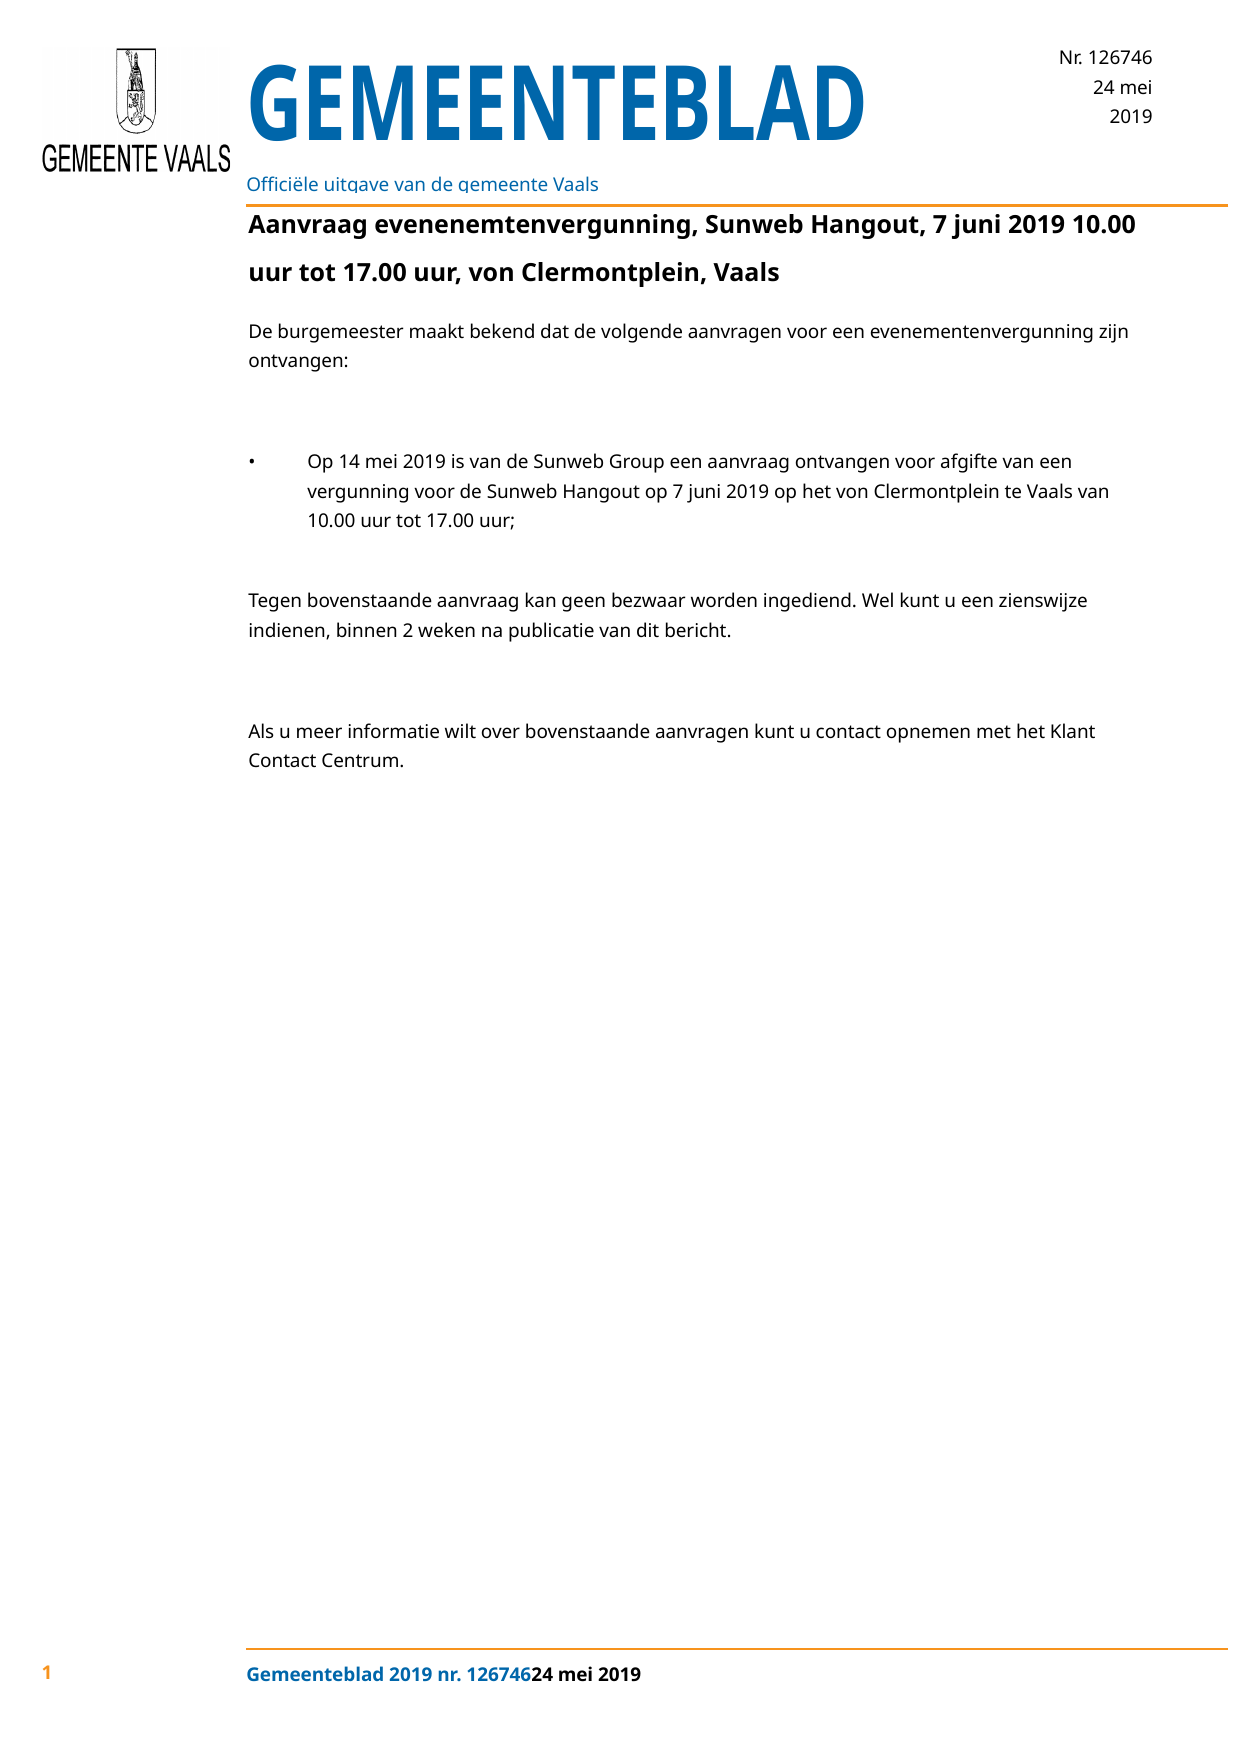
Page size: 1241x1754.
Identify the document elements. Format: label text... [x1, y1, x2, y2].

text Als u meer informatie wilt over bovenstaande aanvragen kunt u contact opnemen met het Klant Contact Centrum. [248, 718, 1152, 773]
text Tegen bovenstaande aanvraag kan geen bezwaar worden ingediend. Wel kunt u een zienswijze indienen, binnen 2 weken na publicatie van dit bericht. [248, 587, 1152, 643]
text Aanvraag evenenemtenvergunning, Sunweb Hangout, 7 juni 2019 10.00 uur tot 17.00 uur, von Clermontplein, Vaals [248, 207, 1152, 288]
text De burgemeester maakt bekend dat de volgende aanvragen voor een evenementenvergunning zijn ontvangen: [248, 318, 1152, 373]
list Op 14 mei 2019 is van de Sunweb Group een aanvraag ontvangen voor afgifte van een vergunning voor de Sunweb Hangout op 7 juni 2019 op het von Clermontplein te Vaals van 10.00 uur tot 17.00 uur; [248, 448, 1152, 533]
picture [41, 47, 231, 172]
